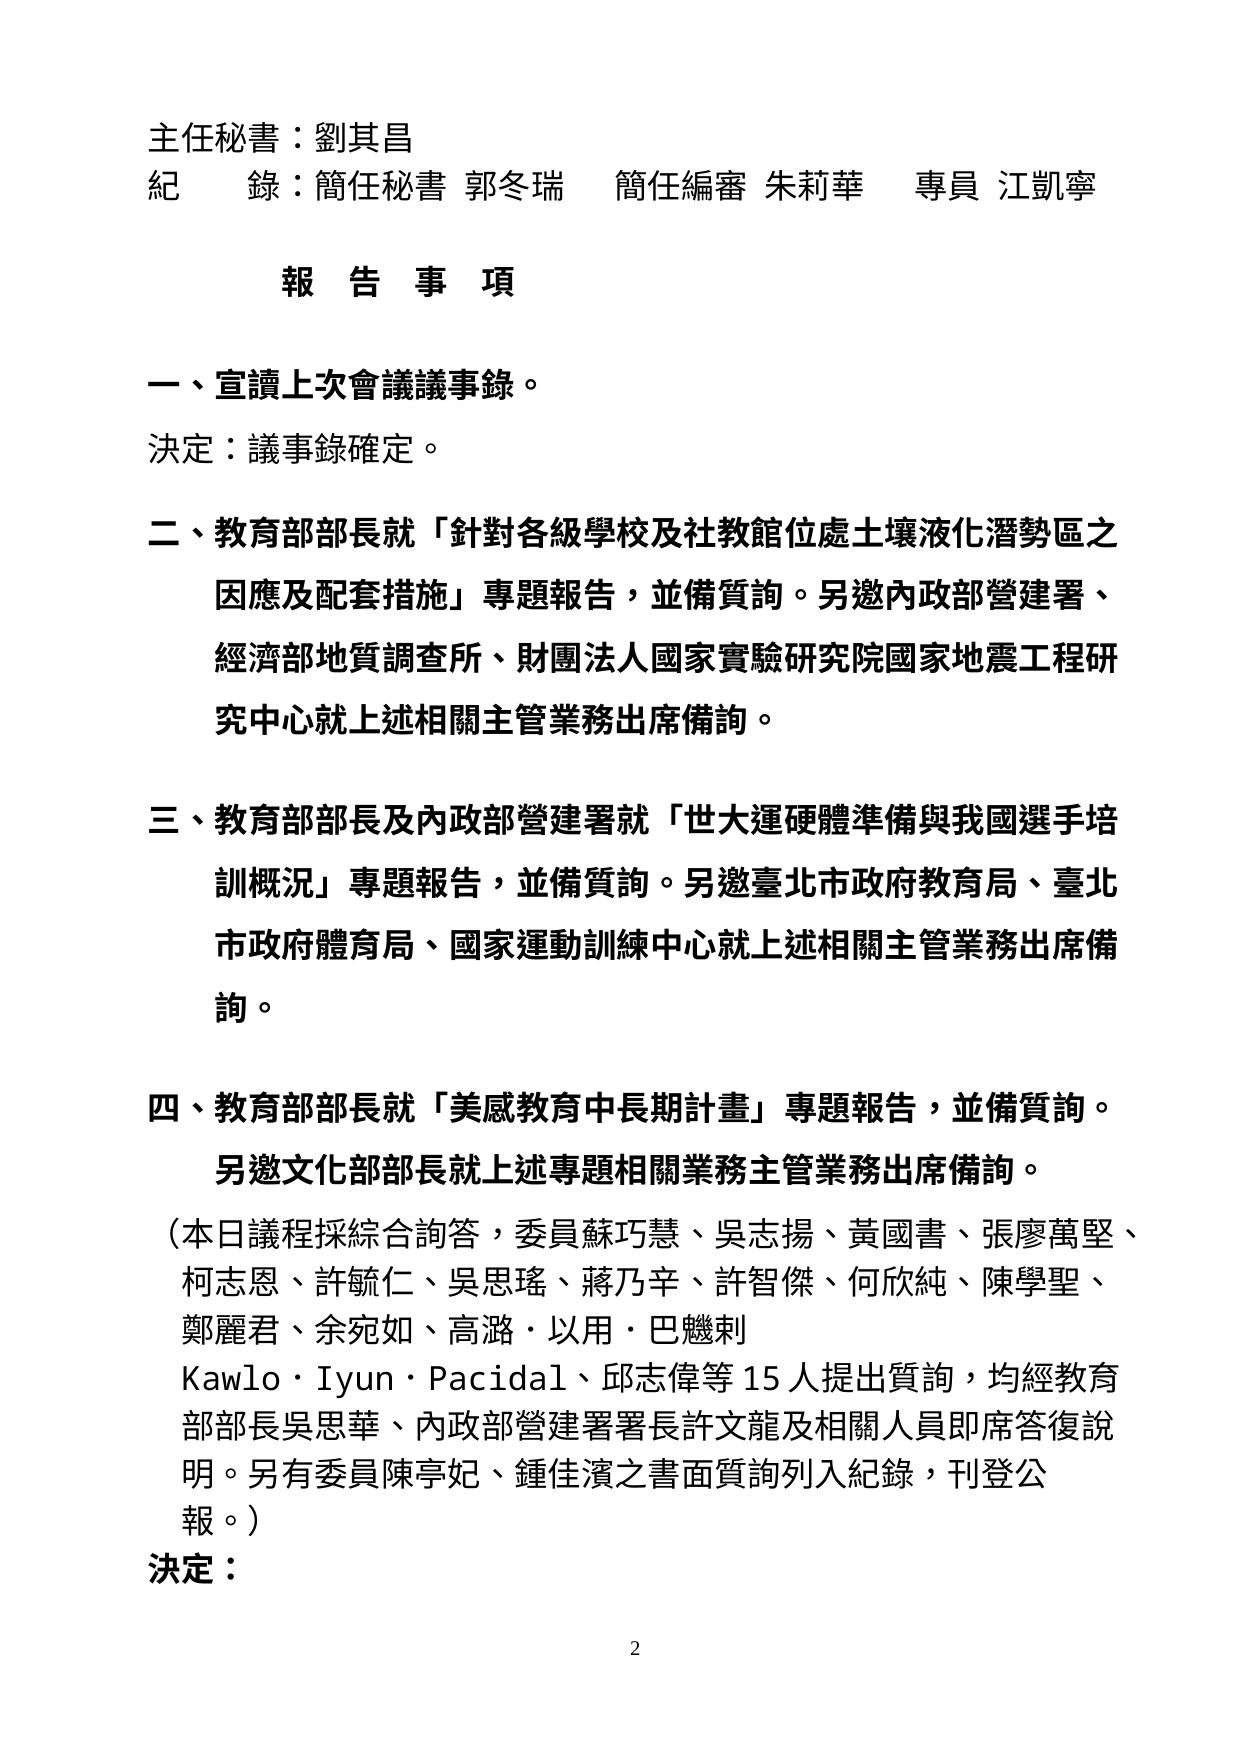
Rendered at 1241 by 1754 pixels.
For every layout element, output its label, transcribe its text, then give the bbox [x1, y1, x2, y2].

text 主任秘書：劉其昌 [148, 112, 1120, 160]
text 決定： [148, 1543, 1120, 1591]
text 三、教育部部長及內政部營建署就「世大運硬體準備與我國選手培訓概況」專題報告，並備質詢。另邀臺北市政府教育局、臺北市政府體育局、國家運動訓練中心就上述相關主管業務出席備詢。 [148, 777, 1122, 1027]
text 四、教育部部長就「美感教育中長期計畫」專題報告，並備質詢。另邀文化部部長就上述專題相關業務主管業務出席備詢。 [148, 1064, 1122, 1189]
text （本日議程採綜合詢答，委員蘇巧慧、吳志揚、黃國書、張廖萬堅、柯志恩、許毓仁、吳思瑤、蔣乃辛、許智傑、何欣純、陳學聖、鄭麗君、余宛如、高潞．以用．巴魕剌 Kawlo．Iyun．Pacidal、邱志偉等15人提出質詢，均經教育部部長吳思華、內政部營建署署長許文龍及相關人員即席答復說明。另有委員陳亭妃、鍾佳濱之書面質詢列入紀錄，刊登公報。） [148, 1208, 1122, 1543]
text 二、教育部部長就「針對各級學校及社教館位處土壤液化潛勢區之因應及配套措施」專題報告，並備質詢。另邀內政部營建署、經濟部地質調查所、財團法人國家實驗研究院國家地震工程研究中心就上述相關主管業務出席備詢。 [148, 489, 1122, 739]
text 一、宣讀上次會議議事錄。 [148, 341, 1122, 404]
text 決定：議事錄確定。 [148, 423, 1122, 471]
text 報 告 事 項 [148, 256, 1120, 304]
text 紀 錄：簡任秘書 郭冬瑞 簡任編審 朱莉華 專員 江凱寧 [148, 160, 1120, 208]
